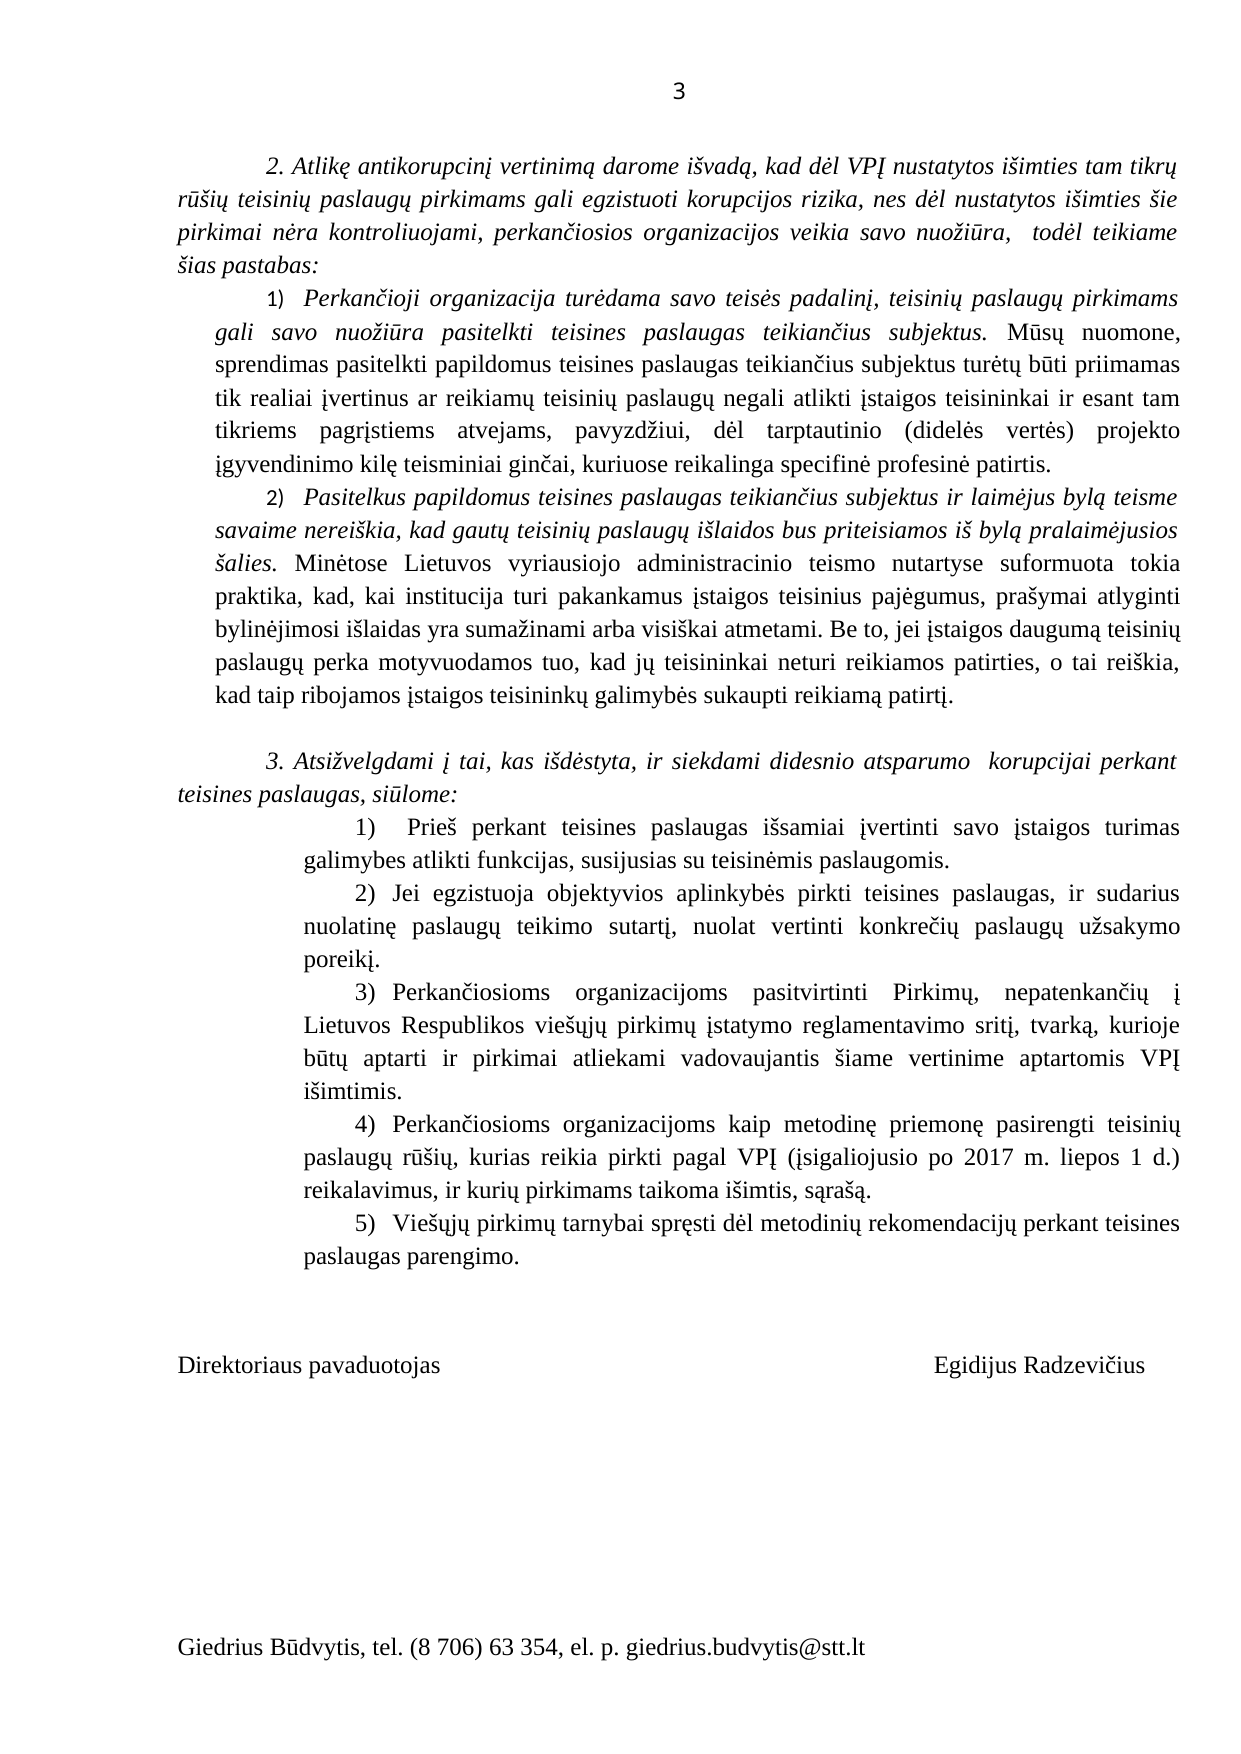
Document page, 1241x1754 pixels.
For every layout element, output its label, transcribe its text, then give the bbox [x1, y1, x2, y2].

list Perkančiosioms organizacijoms pasitvirtinti Pirkimų, nepatenkančių į Lietuvos Respublikos viešųjų pirkimų įstatymo reglamentavimo sritį, tvarką, kurioje būtų aptarti ir pirkimai atliekami vadovaujantis šiame vertinime aptartomis VPĮ išimtimis. [266, 977, 1181, 1105]
list Perkančiosioms organizacijoms kaip metodinę priemonę pasirengti teisinių paslaugų rūšių, kurias reikia pirkti pagal VPĮ (įsigaliojusio po 2017 m. liepos 1 d.) reikalavimus, ir kurių pirkimams taikoma išimtis, sąrašą. [266, 1109, 1181, 1204]
list 3. Atsižvelgdami į tai, kas išdėstyta, ir siekdami didesnio atsparumo korupcijai perkant teisines paslaugas, siūlome: [177, 746, 1181, 808]
list Jei egzistuoja objektyvios aplinkybės pirkti teisines paslaugas, ir sudarius nuolatinę paslaugų teikimo sutartį, nuolat vertinti konkrečių paslaugų užsakymo poreikį. [266, 878, 1181, 973]
list Pasitelkus papildomus teisines paslaugas teikiančius subjektus ir laimėjus bylą teisme savaime nereiškia, kad gautų teisinių paslaugų išlaidos bus priteisiamos iš bylą pralaimėjusios šalies. Minėtose Lietuvos vyriausiojo administracinio teismo nutartyse suformuota tokia praktika, kad, kai institucija turi pakankamus įstaigos teisinius pajėgumus, prašymai atlyginti bylinėjimosi išlaidas yra sumažinami arba visiškai atmetami. Be to, jei įstaigos daugumą teisinių paslaugų perka motyvuodamos tuo, kad jų teisininkai neturi reikiamos patirties, o tai reiškia, kad taip ribojamos įstaigos teisininkų galimybės sukaupti reikiamą patirtį. [177, 482, 1181, 709]
list Perkančioji organizacija turėdama savo teisės padalinį, teisinių paslaugų pirkimams gali savo nuožiūra pasitelkti teisines paslaugas teikiančius subjektus. Mūsų nuomone, sprendimas pasitelkti papildomus teisines paslaugas teikiančius subjektus turėtų būti priimamas tik realiai įvertinus ar reikiamų teisinių paslaugų negali atlikti įstaigos teisininkai ir esant tam tikriems pagrįstiems atvejams, pavyzdžiui, dėl tarptautinio (didelės vertės) projekto įgyvendinimo kilę teisminiai ginčai, kuriuose reikalinga specifinė profesinė patirtis. [177, 283, 1181, 477]
list 2. Atlikę antikorupcinį vertinimą darome išvadą, kad dėl VPĮ nustatytos išimties tam tikrų rūšių teisinių paslaugų pirkimams gali egzistuoti korupcijos rizika, nes dėl nustatytos išimties šie pirkimai nėra kontroliuojami, perkančiosios organizacijos veikia savo nuožiūra, todėl teikiame šias pastabas: [177, 151, 1181, 279]
list Viešųjų pirkimų tarnybai spręsti dėl metodinių rekomendacijų perkant teisines paslaugas parengimo. [266, 1208, 1181, 1270]
text Giedrius Būdvytis, tel. (8 706) 63 354, el. p. giedrius.budvytis@stt.lt [177, 1632, 1181, 1661]
text Direktoriaus pavaduotojas Egidijus Radzevičius [177, 1341, 1181, 1382]
list Prieš perkant teisines paslaugas išsamiai įvertinti savo įstaigos turimas galimybes atlikti funkcijas, susijusias su teisinėmis paslaugomis. [266, 812, 1181, 874]
